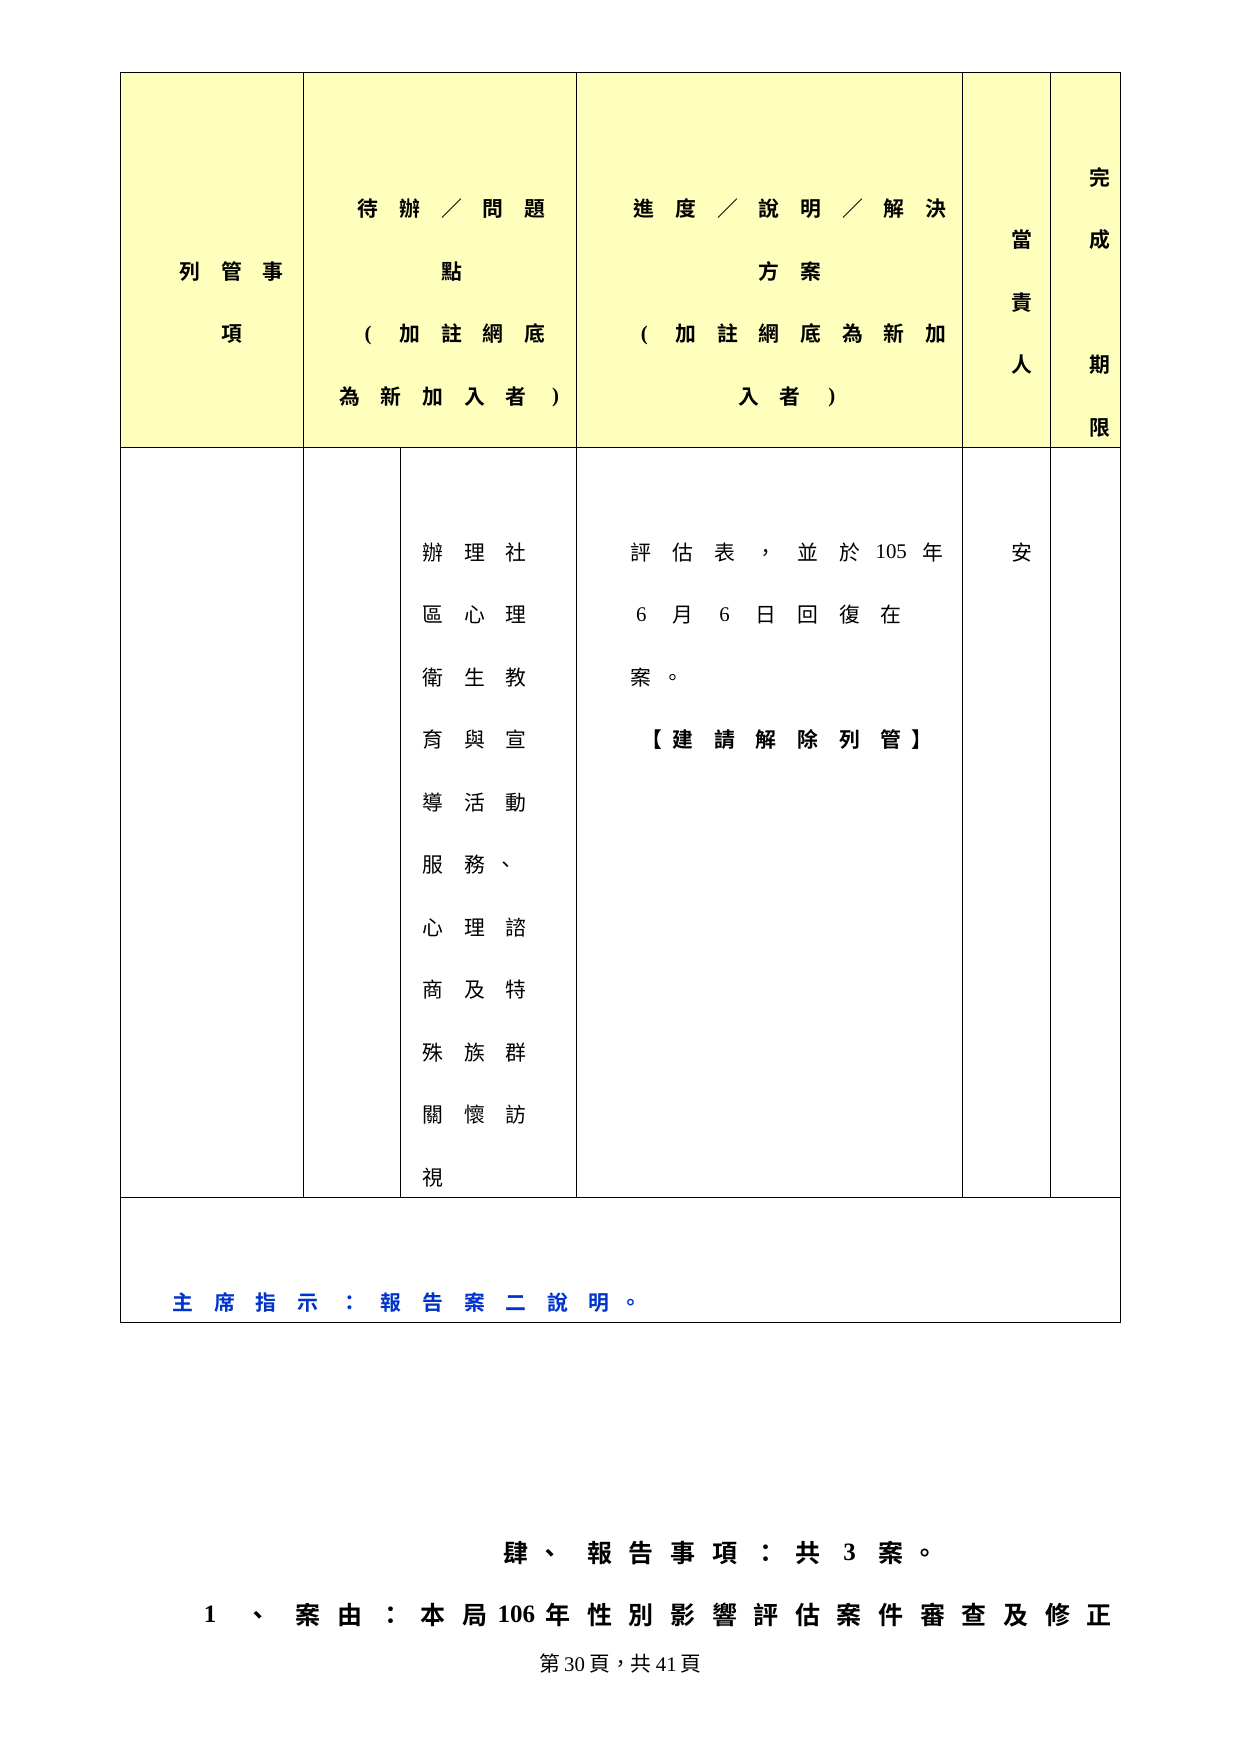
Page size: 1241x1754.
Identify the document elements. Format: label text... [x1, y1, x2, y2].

table_cell [1051, 448, 1120, 1197]
list 報告事項：共3案。 [470, 1509, 1120, 1572]
table_cell 辦理社區心理衛生教育與宣導活動服務、心理諮商及特殊族群關懷訪視 [401, 448, 576, 1197]
table_header 進度／說明／解決方案 (加註網底為新加入者) [577, 73, 962, 447]
table_header 當責人 [963, 73, 1050, 447]
table_cell 評估表，並於105年6月6日回復在案。 【建請解除列管】 [577, 448, 962, 1197]
table_cell 106年性別影響評估案件 [121, 448, 303, 1197]
table_cell 安 [963, 448, 1050, 1197]
table_header 完成 期限 [1051, 73, 1120, 447]
table_header 待辦／問題點 (加註網底為新加入者) [304, 73, 576, 447]
table_cell 主席指示：報告案二說明。 [121, 1198, 1120, 1322]
table_cell 性別影響評估各案件修正進度 1050331性平105-1列管 [304, 448, 400, 1197]
table_header 列管事項 [121, 73, 303, 447]
list 案由：本局106年性別影響評估案件審查及修正 [202, 1572, 1120, 1634]
